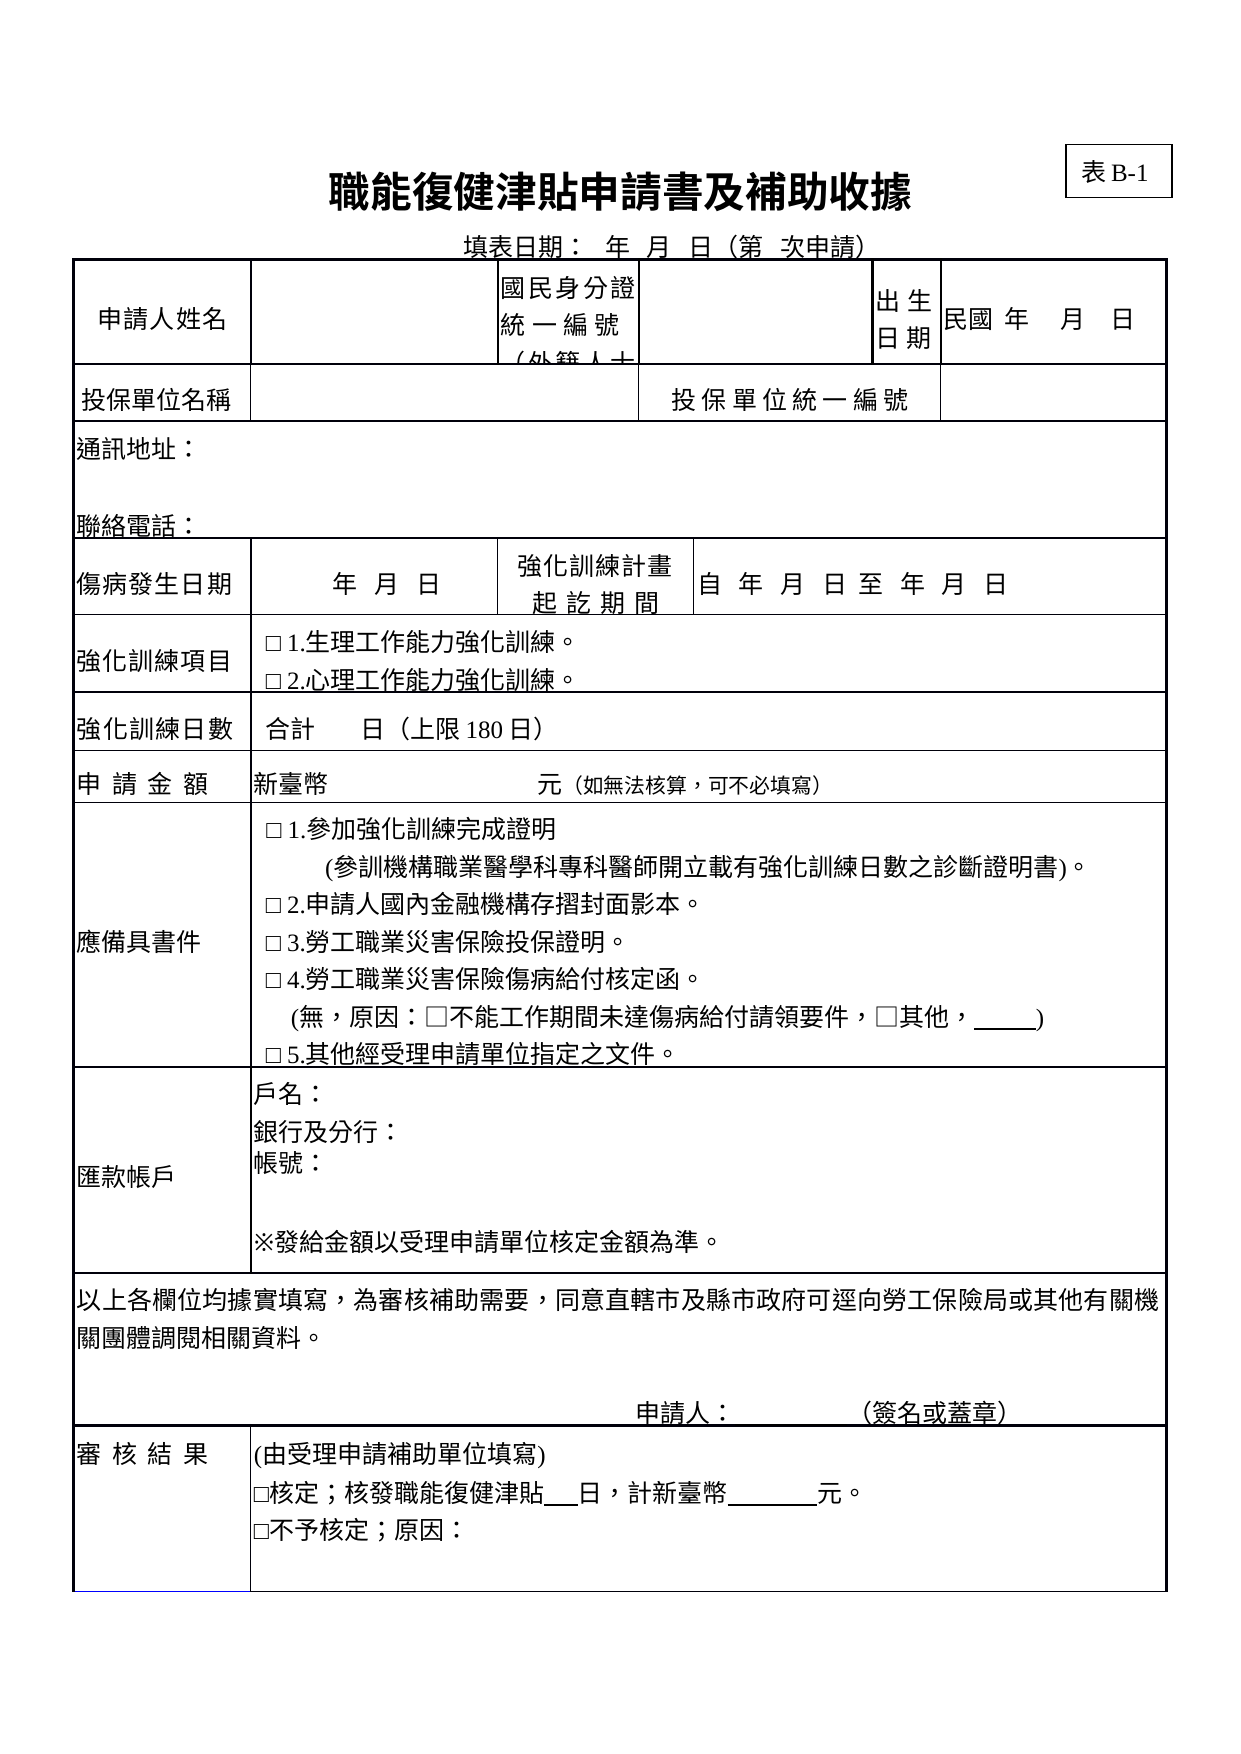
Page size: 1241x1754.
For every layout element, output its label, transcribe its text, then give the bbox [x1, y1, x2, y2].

table_cell □ 1.生理工作能力強化訓練。 □ 2.心理工作能力強化訓練。 [252, 615, 1165, 691]
table_cell (由受理申請補助單位填寫) □核定；核發職能復健津貼 日，計新臺幣 元。 □不予核定；原因： [251, 1427, 1165, 1591]
table_cell 傷病發生日期 [75, 539, 250, 614]
table_cell 強化訓練日數 [75, 693, 250, 750]
table_cell [941, 365, 1165, 419]
table_cell 以上各欄位均據實填寫，為審核補助需要，同意直轄市及縣市政府可逕向勞工保險局或其他有關機關團體調閱相關資料。 申請人： （簽名或蓋章） [75, 1274, 1165, 1424]
table_cell [640, 261, 871, 362]
table_cell 審核結果 [75, 1427, 250, 1591]
table_cell 新臺幣 元（如無法核算，可不必填寫） [252, 751, 1165, 802]
table_cell 投保單位名稱 [75, 365, 250, 419]
table_cell 應備具書件 [75, 803, 250, 1066]
table_header 職能復健津貼申請書及補助收據 填表日期： 年 月 日（第 次申請） [74, 71, 1166, 258]
table_cell [252, 261, 497, 362]
table_cell 強化訓練計畫 起訖期間 [498, 539, 693, 614]
table_cell 投保單位統一編號 [639, 365, 940, 419]
table_cell 合計 日（上限180日） [252, 693, 1165, 750]
table_cell [251, 365, 638, 419]
table_cell 強化訓練項目 [75, 615, 250, 691]
table_cell 匯款帳戶 [75, 1068, 250, 1272]
table_cell 國民身分證統一編號 （外籍人士統一證號） [499, 261, 638, 362]
table_cell 戶名： 銀行及分行： 帳號： ※發給金額以受理申請單位核定金額為準。 [252, 1068, 1165, 1272]
table_cell 申請金額 [75, 751, 250, 802]
table_cell 通訊地址： 聯絡電話： [75, 422, 1165, 537]
table_cell 民國 年 月 日 [942, 261, 1165, 362]
table_cell 出生 日期 [874, 261, 940, 362]
table_cell 自 年 月 日 至 年 月 日 [694, 539, 1165, 614]
table_cell □ 1.參加強化訓練完成證明 (參訓機構職業醫學科專科醫師開立載有強化訓練日數之診斷證明書)。 □ 2.申請人國內金融機構存摺封面影本。 □ 3.勞工職業災害保險投保證明。 □ 4.勞工職業災害保險傷病給付核定函。 (無，原因：□不能工作期間未達傷病給付請領要件，□其他， ) □ 5.其他經受理申請單位指定之文件。 [252, 803, 1165, 1066]
table_cell 申請人姓名 [75, 261, 250, 362]
table_cell 年 月 日 [252, 539, 497, 614]
